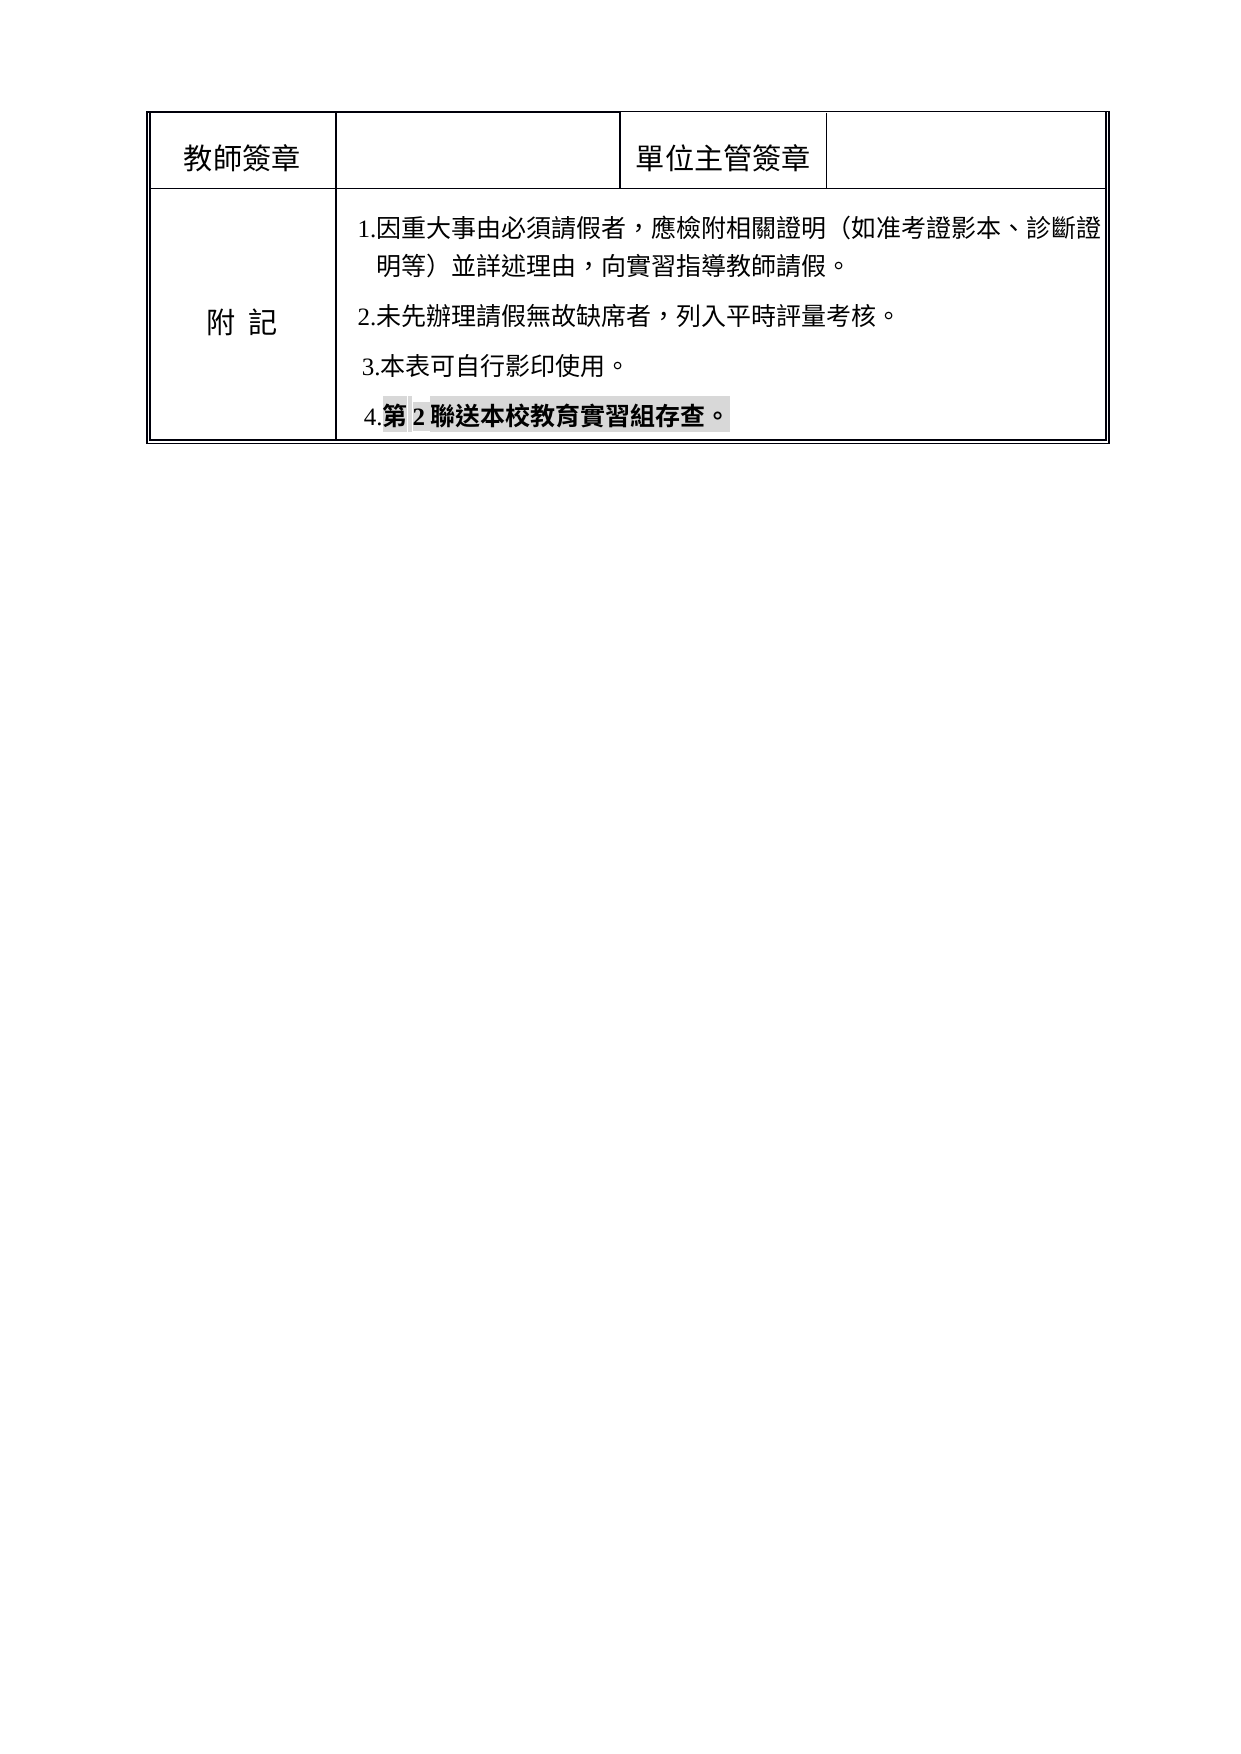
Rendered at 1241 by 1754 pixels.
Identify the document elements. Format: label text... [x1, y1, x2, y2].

table_cell 附 記 [151, 189, 335, 439]
table_cell [827, 112, 1105, 188]
table_cell 1.因重大事由必須請假者，應檢附相關證明（如准考證影本、診斷證明等）並詳述理由，向實習指導教師請假。 2.未先辦理請假無故缺席者，列入平時評量考核。 3.本表可自行影印使用。 4.第2聯送本校教育實習組存查。 [337, 189, 1105, 439]
table_cell 教師簽章 [151, 113, 335, 188]
table_cell [337, 113, 619, 188]
table_cell 單位主管簽章 [621, 112, 826, 188]
